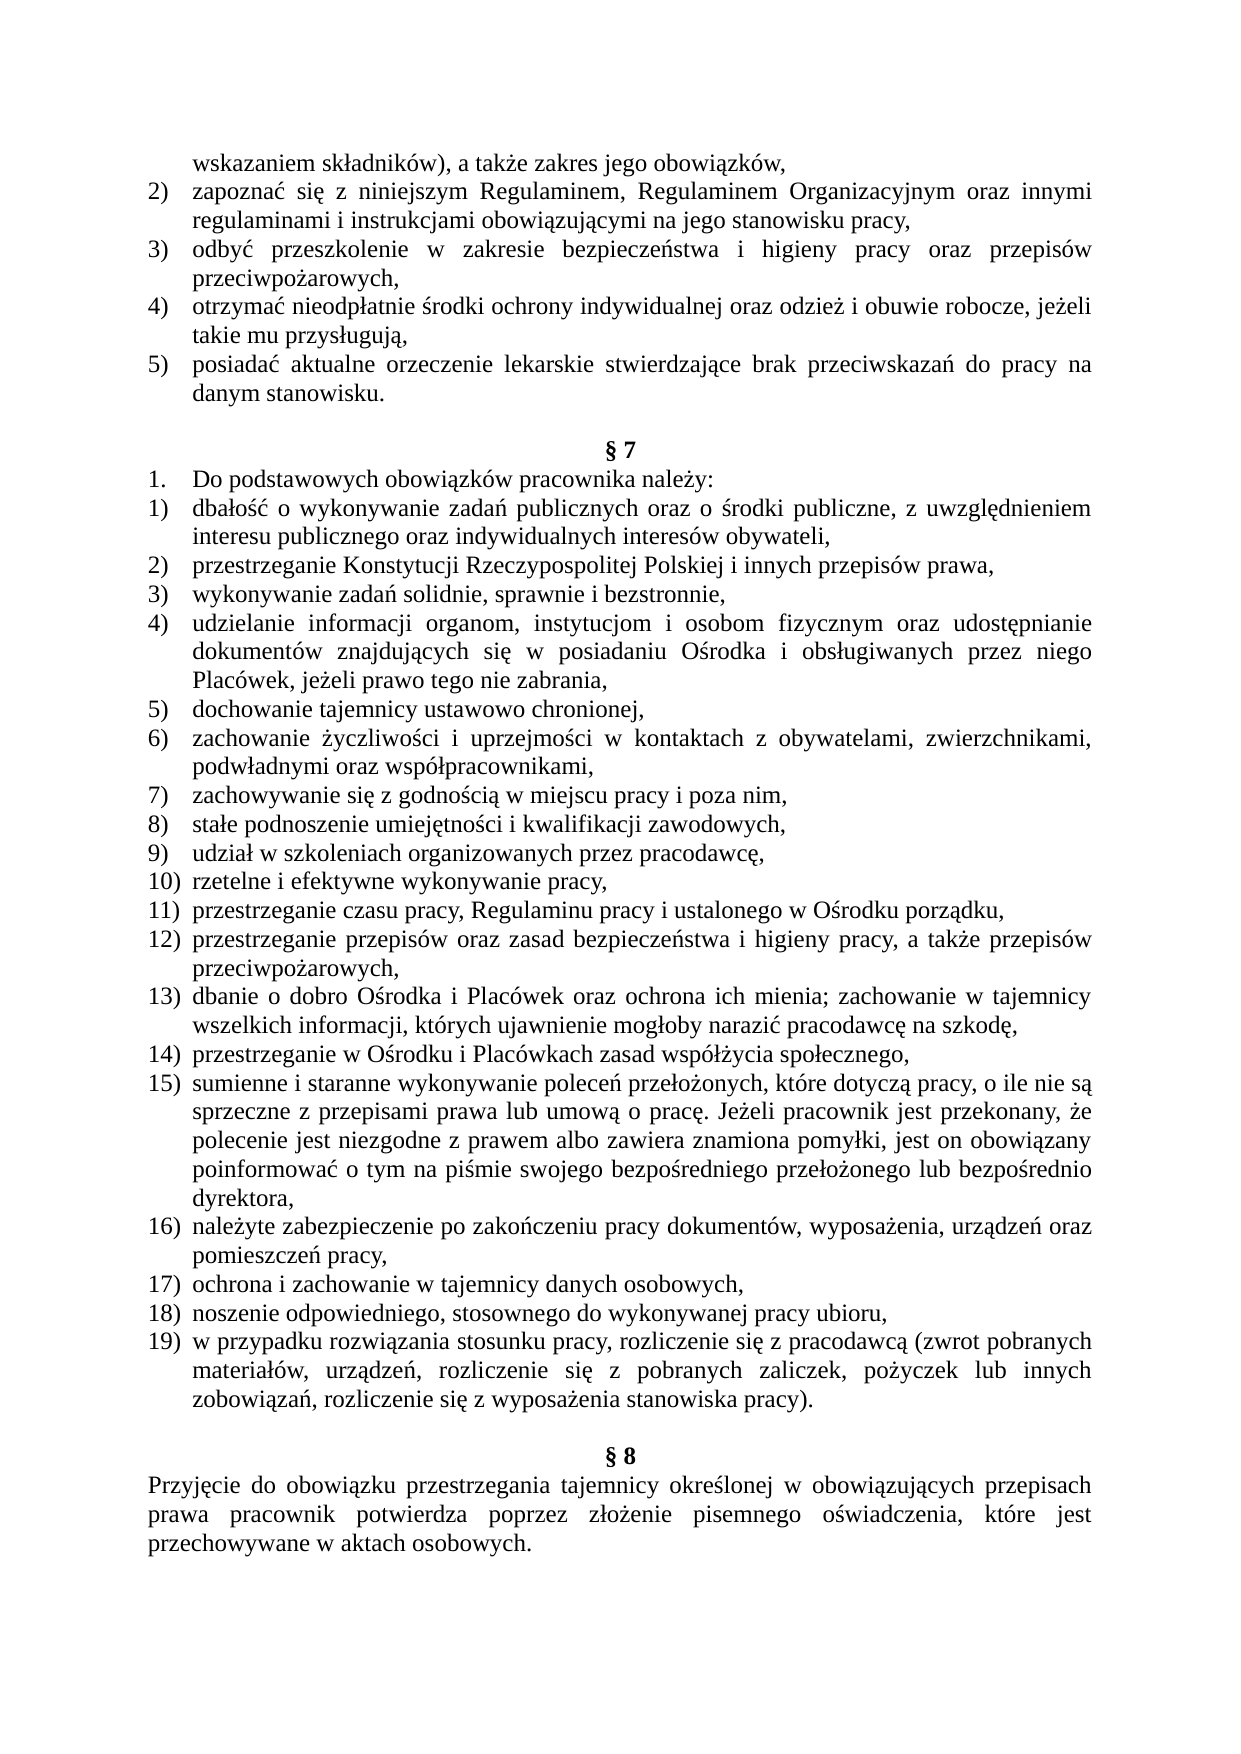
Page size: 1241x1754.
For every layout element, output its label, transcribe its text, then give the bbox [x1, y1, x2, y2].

text § 8 [148, 1441, 1093, 1470]
list posiadać aktualne orzeczenie lekarskie stwierdzające brak przeciwskazań do pracy na danym stanowisku. [148, 349, 1093, 406]
list Przyjęcie do obowiązku przestrzegania tajemnicy określonej w obowiązujących przepisach prawa pracownik potwierdza poprzez złożenie pisemnego oświadczenia, które jest przechowywane w aktach osobowych. [148, 1470, 1093, 1556]
list przestrzeganie w Ośrodku i Placówkach zasad współżycia społecznego, [148, 1039, 1093, 1068]
list w przypadku rozwiązania stosunku pracy, rozliczenie się z pracodawcą (zwrot pobranych materiałów, urządzeń, rozliczenie się z pobranych zaliczek, pożyczek lub innych zobowiązań, rozliczenie się z wyposażenia stanowiska pracy). [148, 1326, 1093, 1413]
text § 7 [148, 435, 1093, 464]
list odbyć przeszkolenie w zakresie bezpieczeństwa i higieny pracy oraz przepisów przeciwpożarowych, [148, 234, 1093, 291]
list dbanie o dobro Ośrodka i Placówek oraz ochrona ich mienia; zachowanie w tajemnicy wszelkich informacji, których ujawnienie mogłoby narazić pracodawcę na szkodę, [148, 981, 1093, 1039]
list otrzymać nieodpłatnie środki ochrony indywidualnej oraz odzież i obuwie robocze, jeżeli takie mu przysługują, [148, 291, 1093, 349]
list Do podstawowych obowiązków pracownika należy: [148, 464, 1093, 493]
list dochowanie tajemnicy ustawowo chronionej, [148, 694, 1093, 723]
list zachowywanie się z godnością w miejscu pracy i poza nim, [148, 780, 1093, 809]
list wykonywanie zadań solidnie, sprawnie i bezstronnie, [148, 579, 1093, 608]
list sumienne i staranne wykonywanie poleceń przełożonych, które dotyczą pracy, o ile nie są sprzeczne z przepisami prawa lub umową o pracę. Jeżeli pracownik jest przekonany, że polecenie jest niezgodne z prawem albo zawiera znamiona pomyłki, jest on obowiązany poinformować o tym na piśmie swojego bezpośredniego przełożonego lub bezpośrednio dyrektora, [148, 1068, 1093, 1211]
list udział w szkoleniach organizowanych przez pracodawcę, [148, 838, 1093, 866]
list noszenie odpowiedniego, stosownego do wykonywanej pracy ubioru, [148, 1298, 1093, 1326]
list stałe podnoszenie umiejętności i kwalifikacji zawodowych, [148, 809, 1093, 838]
list dbałość o wykonywanie zadań publicznych oraz o środki publiczne, z uwzględnieniem interesu publicznego oraz indywidualnych interesów obywateli, [148, 493, 1093, 550]
list należyte zabezpieczenie po zakończeniu pracy dokumentów, wyposażenia, urządzeń oraz pomieszczeń pracy, [148, 1211, 1093, 1269]
list przestrzeganie Konstytucji Rzeczypospolitej Polskiej i innych przepisów prawa, [148, 550, 1093, 579]
list rzetelne i efektywne wykonywanie pracy, [148, 866, 1093, 895]
list zapoznać się z niniejszym Regulaminem, Regulaminem Organizacyjnym oraz innymi regulaminami i instrukcjami obowiązującymi na jego stanowisku pracy, [148, 176, 1093, 234]
list ochrona i zachowanie w tajemnicy danych osobowych, [148, 1269, 1093, 1298]
list zachowanie życzliwości i uprzejmości w kontaktach z obywatelami, zwierzchnikami, podwładnymi oraz współpracownikami, [148, 723, 1093, 780]
list udzielanie informacji organom, instytucjom i osobom fizycznym oraz udostępnianie dokumentów znajdujących się w posiadaniu Ośrodka i obsługiwanych przez niego Placówek, jeżeli prawo tego nie zabrania, [148, 608, 1093, 694]
list wskazaniem składników), a także zakres jego obowiązków, [148, 148, 1093, 176]
list przestrzeganie czasu pracy, Regulaminu pracy i ustalonego w Ośrodku porządku, [148, 895, 1093, 924]
list przestrzeganie przepisów oraz zasad bezpieczeństwa i higieny pracy, a także przepisów przeciwpożarowych, [148, 924, 1093, 981]
